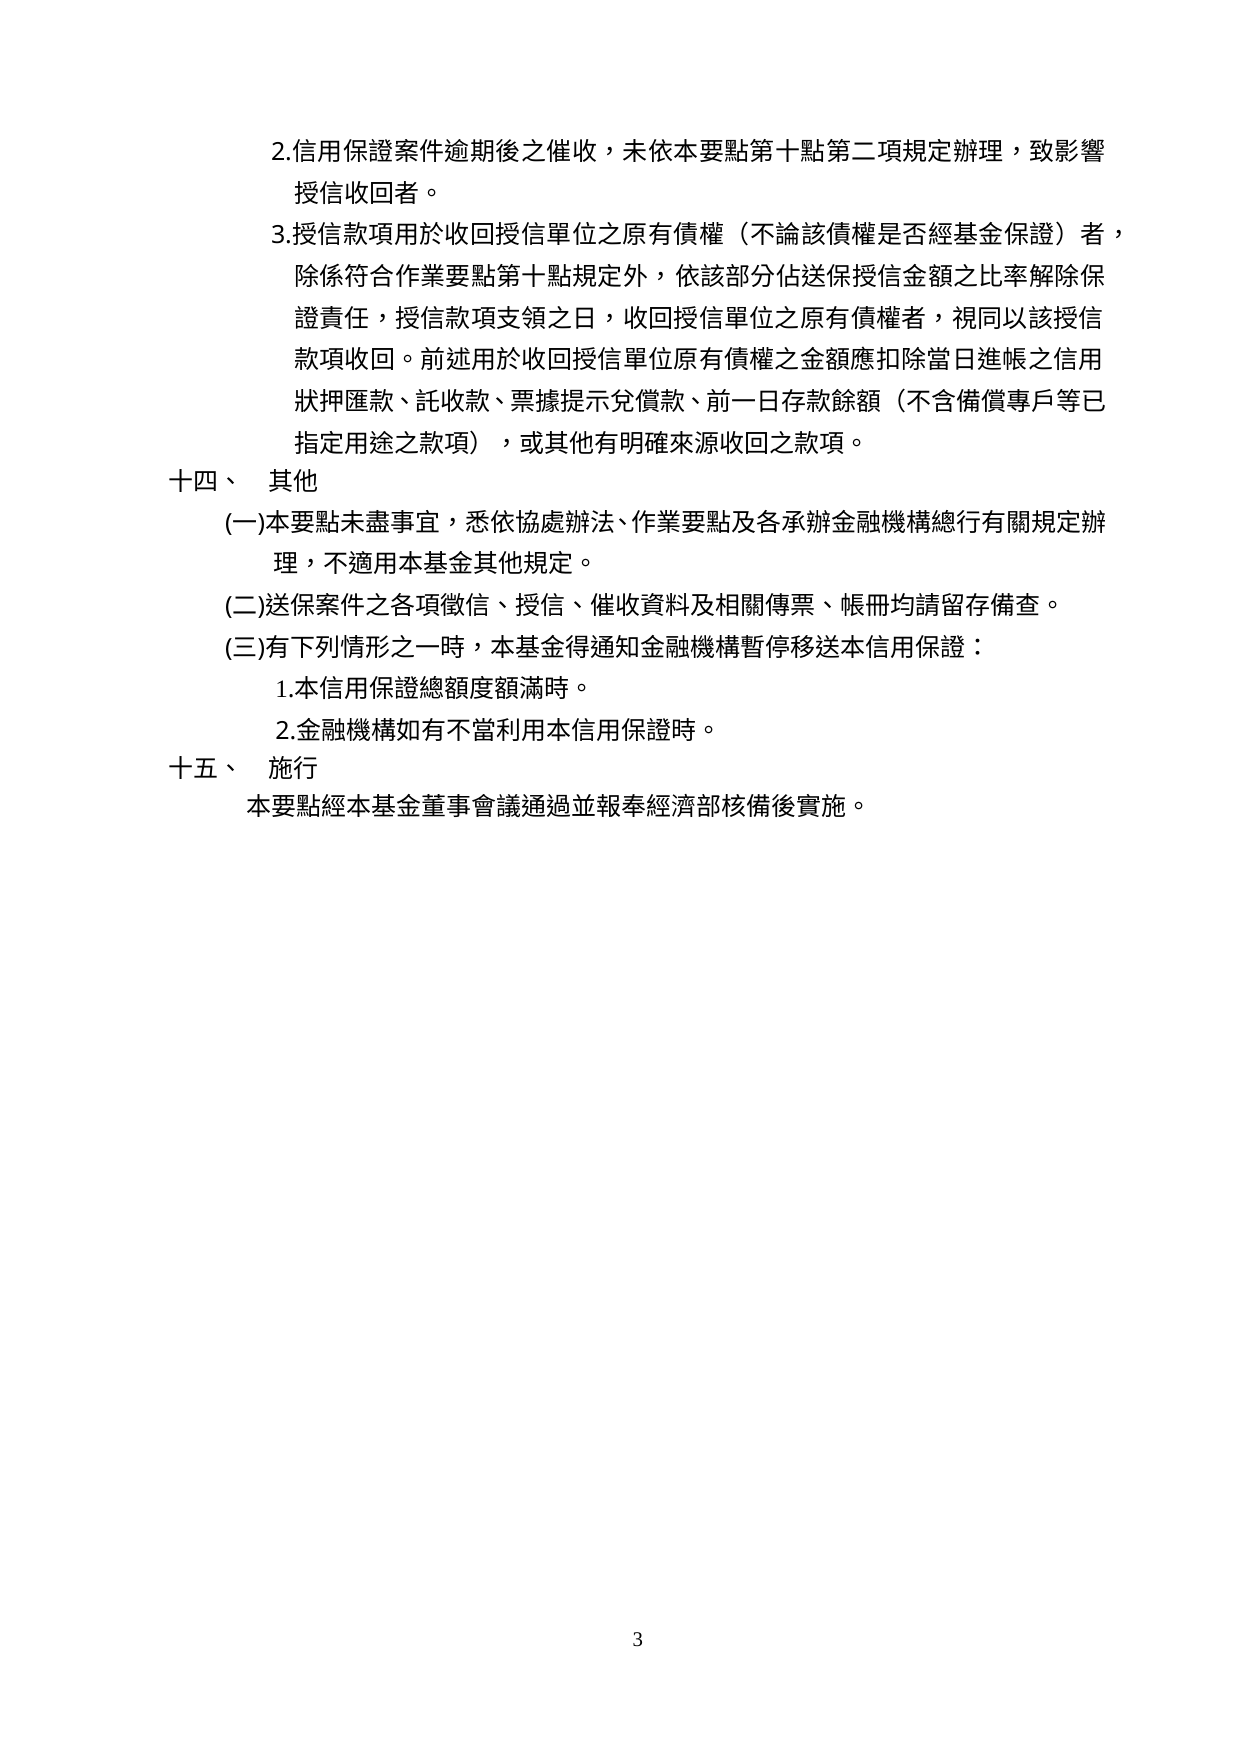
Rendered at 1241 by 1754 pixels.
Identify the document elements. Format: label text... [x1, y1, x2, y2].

list 其他 [169, 460, 1106, 498]
list 施行 [169, 748, 1106, 785]
text 2.信用保證案件逾期後之催收，未依本要點第十點第二項規定辦理，致影響授信收回者。 [271, 127, 1106, 210]
text (一)本要點未盡事宜，悉依協處辦法、作業要點及各承辦金融機構總行有關規定辦理，不適用本基金其他規定。 [225, 498, 1106, 581]
text 3.授信款項用於收回授信單位之原有債權（不論該債權是否經基金保證）者，除係符合作業要點第十點規定外，依該部分佔送保授信金額之比率解除保證責任，授信款項支領之日，收回授信單位之原有債權者，視同以該授信款項收回。前述用於收回授信單位原有債權之金額應扣除當日進帳之信用狀押匯款、託收款、票據提示兌償款、前一日存款餘額（不含備償專戶等已指定用途之款項），或其他有明確來源收回之款項。 [271, 210, 1106, 460]
text 2.金融機構如有不當利用本信用保證時。 [275, 706, 1106, 748]
text 本要點經本基金董事會議通過並報奉經濟部核備後實施。 [169, 785, 1106, 823]
text (三)有下列情形之一時，本基金得通知金融機構暫停移送本信用保證： [225, 623, 1106, 664]
text 1.本信用保證總額度額滿時。 [275, 664, 1106, 706]
text (二)送保案件之各項徵信、授信、催收資料及相關傳票、帳冊均請留存備查。 [225, 581, 1106, 623]
